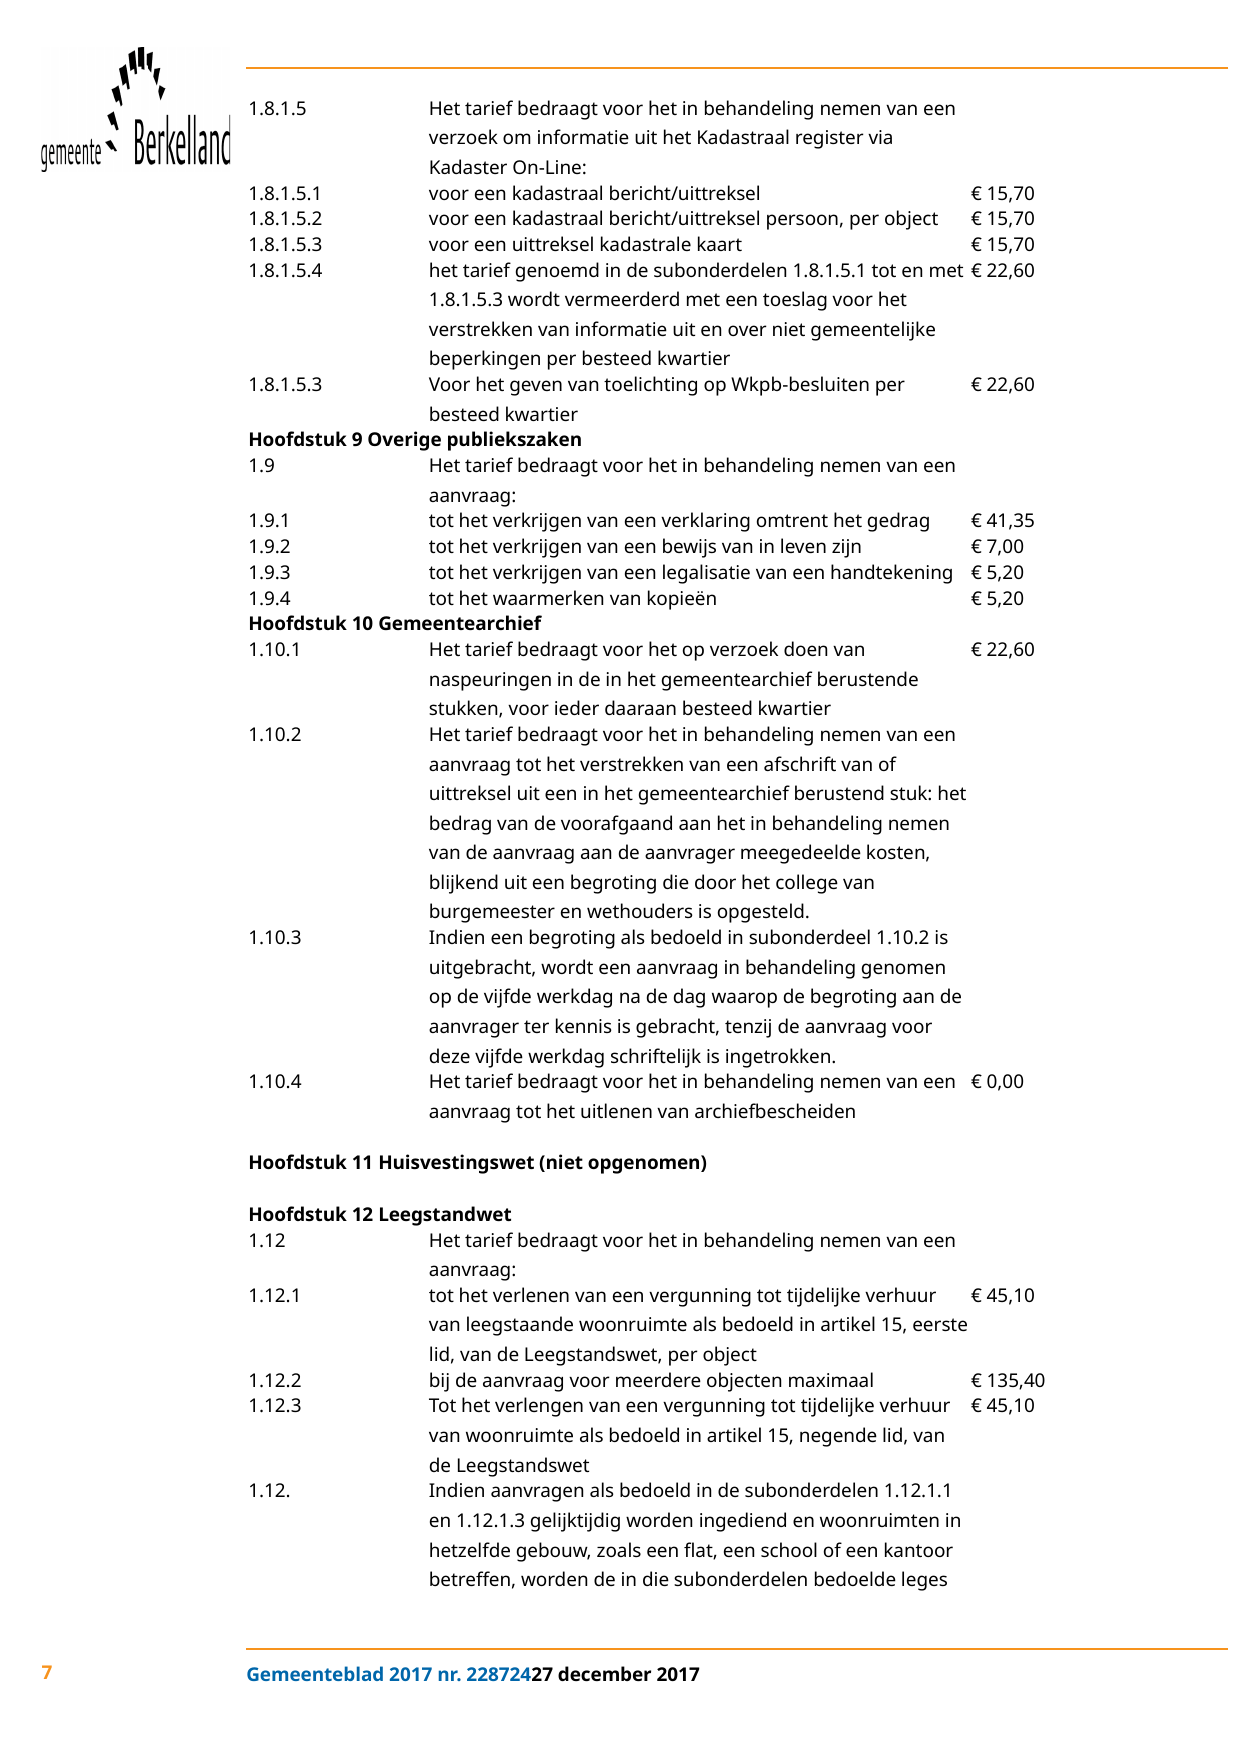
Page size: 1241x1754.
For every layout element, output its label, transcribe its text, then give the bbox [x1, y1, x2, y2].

picture [41, 47, 231, 172]
table_cell € 22,60 [971, 257, 1152, 371]
table_cell Indien aanvragen als bedoeld in de subonderdelen 1.12.1.1 en 1.12.1.3 gelijktijdig worden ingediend en woonruimten in hetzelfde gebouw, zoals een flat, een school of een kantoor betreffen, worden de in die subonderdelen bedoelde leges [429, 1478, 971, 1592]
table_cell € 5,20 [971, 585, 1152, 611]
table_cell [971, 427, 1152, 452]
table_cell voor een kadastraal bericht/uittreksel [429, 180, 971, 205]
table_cell [971, 1124, 1152, 1149]
table_cell Het tarief bedraagt voor het in behandeling nemen van een verzoek om informatie uit het Kadastraal register via Kadaster On-Line: [429, 95, 971, 180]
table_cell Hoofdstuk 10 Gemeentearchief [248, 611, 971, 636]
table_cell € 22,60 [971, 371, 1152, 427]
table_cell Hoofdstuk 11 Huisvestingswet (niet opgenomen) [248, 1150, 971, 1175]
table_cell tot het verlenen van een vergunning tot tijdelijke verhuur van leegstaande woonruimte als bedoeld in artikel 15, eerste lid, van de Leegstandswet, per object [429, 1282, 971, 1367]
table_cell 1.8.1.5.2 [248, 205, 429, 231]
table_cell € 135,40 [971, 1367, 1152, 1393]
table_cell € 45,10 [971, 1393, 1152, 1478]
table_cell € 15,70 [971, 231, 1152, 257]
table_cell [429, 1124, 971, 1149]
table_cell Het tarief bedraagt voor het op verzoek doen van naspeuringen in de in het gemeentearchief berustende stukken, voor ieder daaraan besteed kwartier [429, 636, 971, 721]
table_cell Hoofdstuk 9 Overige publiekszaken [248, 427, 971, 452]
table_cell [971, 1201, 1152, 1227]
table_cell Het tarief bedraagt voor het in behandeling nemen van een aanvraag tot het verstrekken van een afschrift van of uittreksel uit een in het gemeentearchief berustend stuk: het bedrag van de voorafgaand aan het in behandeling nemen van de aanvraag aan de aanvrager meegedeelde kosten, blijkend uit een begroting die door het college van burgemeester en wethouders is opgesteld. [429, 721, 971, 924]
table_cell € 45,10 [971, 1282, 1152, 1367]
table_cell 1.12.3 [248, 1393, 429, 1478]
table_cell € 15,70 [971, 205, 1152, 231]
table_cell 1.10.1 [248, 636, 429, 721]
table_cell 1.8.1.5 [248, 95, 429, 180]
table_cell 1.9.4 [248, 585, 429, 611]
table_cell Hoofdstuk 12 Leegstandwet [248, 1201, 971, 1227]
table_cell 1.9.1 [248, 508, 429, 533]
table_cell [971, 1175, 1152, 1201]
table_cell [971, 453, 1152, 508]
table_cell 1.10.4 [248, 1069, 429, 1124]
table_cell € 22,60 [971, 636, 1152, 721]
table_cell 1.9.2 [248, 534, 429, 559]
table_cell tot het verkrijgen van een legalisatie van een handtekening [429, 559, 971, 585]
table_cell [971, 721, 1152, 924]
table_cell 1.8.1.5.1 [248, 180, 429, 205]
table_cell Het tarief bedraagt voor het in behandeling nemen van een aanvraag tot het uitlenen van archiefbescheiden [429, 1069, 971, 1124]
table_cell bij de aanvraag voor meerdere objecten maximaal [429, 1367, 971, 1393]
table_cell [971, 1227, 1152, 1282]
table_cell [248, 1124, 429, 1149]
table_cell het tarief genoemd in de subonderdelen 1.8.1.5.1 tot en met 1.8.1.5.3 wordt vermeerderd met een toeslag voor het verstrekken van informatie uit en over niet gemeentelijke beperkingen per besteed kwartier [429, 257, 971, 371]
table_cell 1.8.1.5.3 [248, 371, 429, 427]
table_cell 1.12.1 [248, 1282, 429, 1367]
table_cell [971, 95, 1152, 180]
table_cell 1.10.2 [248, 721, 429, 924]
table_cell [971, 1150, 1152, 1175]
table_cell tot het verkrijgen van een verklaring omtrent het gedrag [429, 508, 971, 533]
table_cell Voor het geven van toelichting op Wkpb-besluiten per besteed kwartier [429, 371, 971, 427]
table_cell € 41,35 [971, 508, 1152, 533]
table_cell € 0,00 [971, 1069, 1152, 1124]
table_cell 1.12. [248, 1478, 429, 1592]
table_cell voor een kadastraal bericht/uittreksel persoon, per object [429, 205, 971, 231]
table_cell 1.8.1.5.4 [248, 257, 429, 371]
table_cell tot het verkrijgen van een bewijs van in leven zijn [429, 534, 971, 559]
table_cell € 15,70 [971, 180, 1152, 205]
table_cell Indien een begroting als bedoeld in subonderdeel 1.10.2 is uitgebracht, wordt een aanvraag in behandeling genomen op de vijfde werkdag na de dag waarop de begroting aan de aanvrager ter kennis is gebracht, tenzij de aanvraag voor deze vijfde werkdag schriftelijk is ingetrokken. [429, 925, 971, 1068]
table_cell € 5,20 [971, 559, 1152, 585]
table_cell [971, 611, 1152, 636]
table_cell [971, 1478, 1152, 1592]
table_cell 1.9 [248, 453, 429, 508]
table_cell 1.12 [248, 1227, 429, 1282]
table_cell [429, 1175, 971, 1201]
table_cell 1.9.3 [248, 559, 429, 585]
table_cell [248, 1175, 429, 1201]
table_cell [971, 925, 1152, 1068]
table_cell 1.12.2 [248, 1367, 429, 1393]
table_cell Het tarief bedraagt voor het in behandeling nemen van een aanvraag: [429, 1227, 971, 1282]
table_cell € 7,00 [971, 534, 1152, 559]
table_cell 1.10.3 [248, 925, 429, 1068]
table_cell tot het waarmerken van kopieën [429, 585, 971, 611]
table_cell Het tarief bedraagt voor het in behandeling nemen van een aanvraag: [429, 453, 971, 508]
table_cell 1.8.1.5.3 [248, 231, 429, 257]
table_cell Tot het verlengen van een vergunning tot tijdelijke verhuur van woonruimte als bedoeld in artikel 15, negende lid, van de Leegstandswet [429, 1393, 971, 1478]
table_cell voor een uittreksel kadastrale kaart [429, 231, 971, 257]
